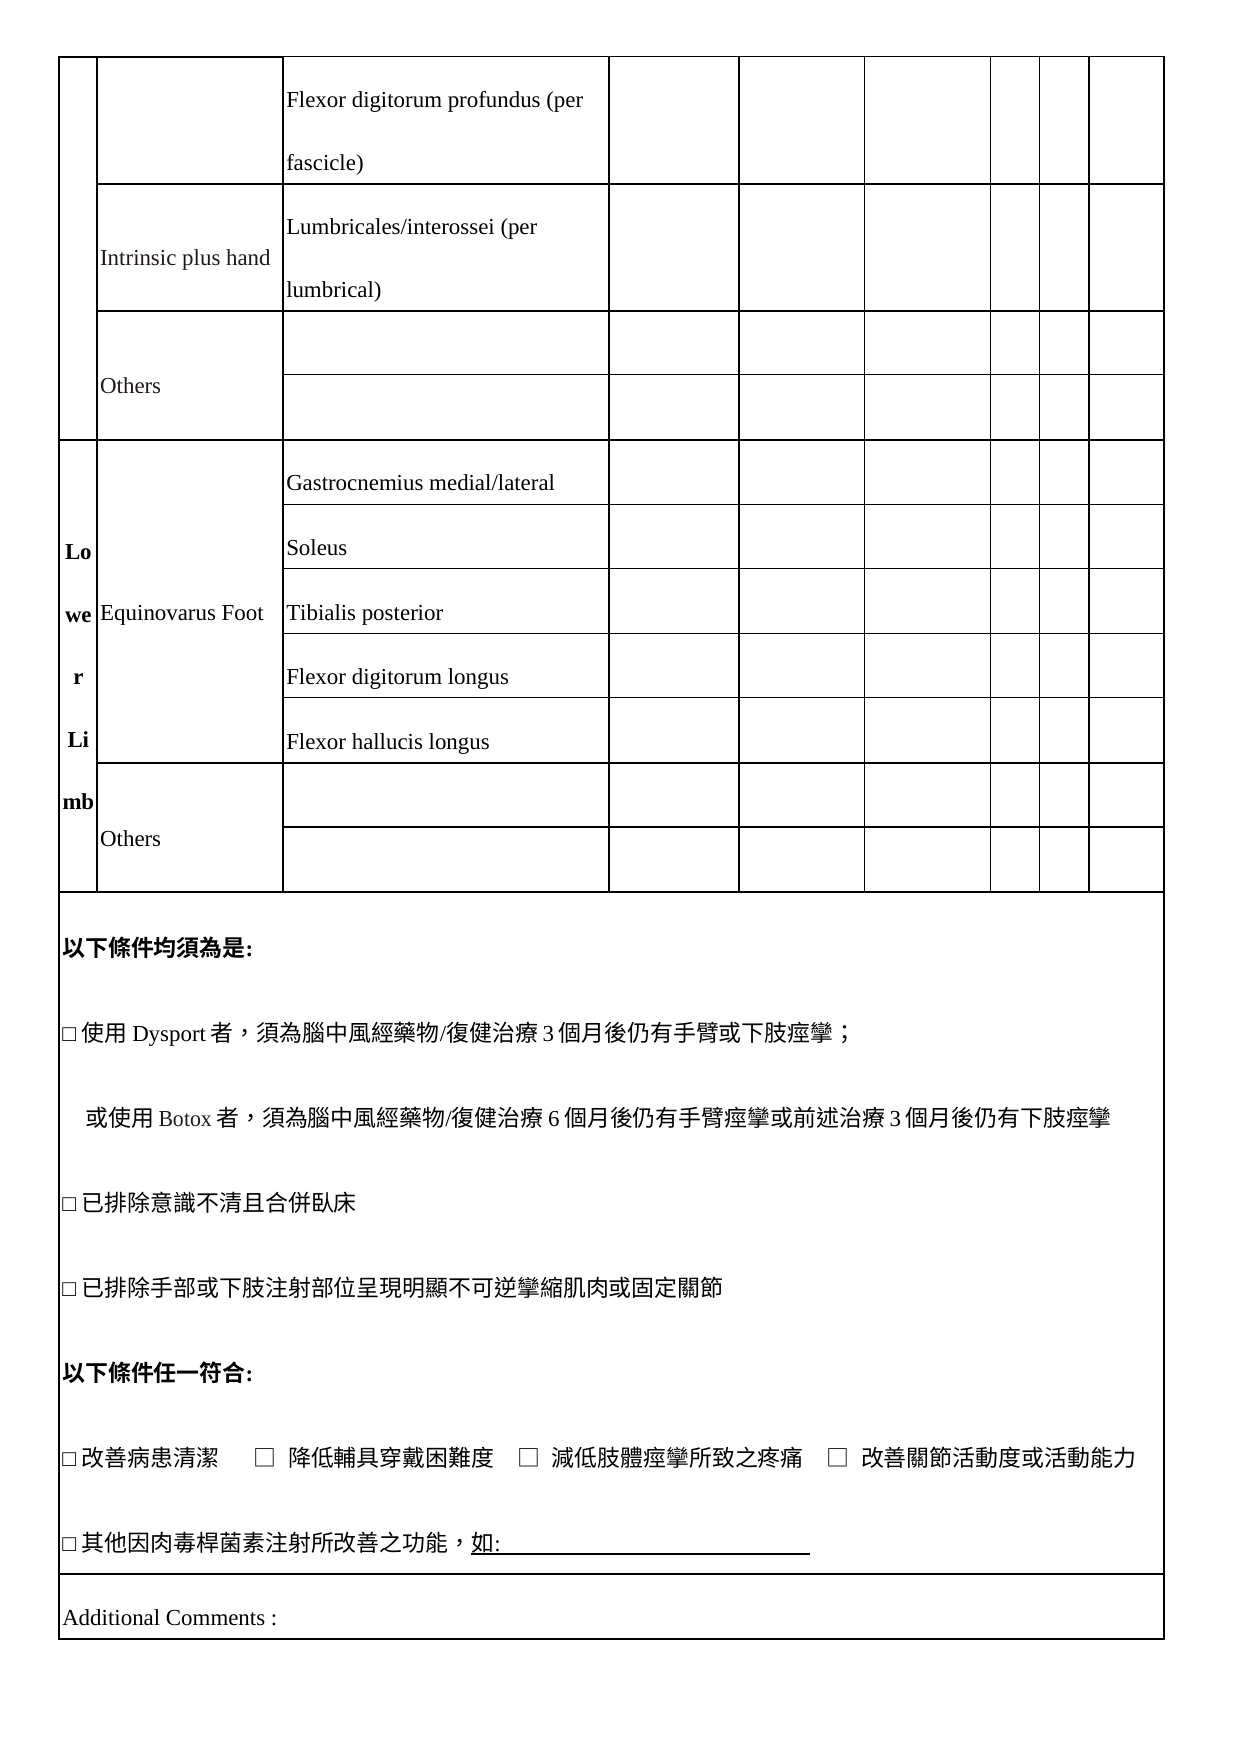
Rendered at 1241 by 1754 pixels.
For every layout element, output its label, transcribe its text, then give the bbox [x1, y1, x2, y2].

table_cell [610, 634, 738, 697]
table_cell 以下條件均須為是: □ 使用Dysport者，須為腦中風經藥物/復健治療3個月後仍有手臂或下肢痙攣； 或使用Botox者，須為腦中風經藥物/復健治療6個月後仍有手臂痙攣或前述治療3個月後仍有下肢痙攣 □ 已排除意識不清且合併臥床 □ 已排除手部或下肢注射部位呈現明顯不可逆攣縮肌肉或固定關節 以下條件任一符合: □ 改善病患清潔 □ 降低輔具穿戴困難度 □ 減低肢體痙攣所致之疼痛 □ 改善關節活動度或活動能力 □ 其他因肉毒桿菌素注射所改善之功能，如: [60, 893, 1163, 1573]
table_cell [610, 441, 738, 503]
table_cell [991, 375, 1039, 439]
table_cell [991, 764, 1039, 826]
table_cell [1090, 569, 1163, 633]
table_cell [1090, 698, 1163, 762]
table_header [60, 58, 96, 439]
table_cell [610, 828, 738, 891]
table_cell [284, 375, 608, 439]
table_cell [610, 57, 738, 183]
table_cell [1040, 698, 1088, 762]
table_cell [865, 828, 990, 891]
table_cell [1040, 764, 1088, 826]
table_cell [610, 698, 738, 762]
table_cell [1090, 764, 1163, 826]
table_cell Others [98, 312, 282, 439]
table_cell Tibialis posterior [284, 569, 608, 633]
table_cell [284, 828, 608, 891]
table_cell [1090, 828, 1163, 891]
table_cell [1040, 375, 1088, 439]
table_cell [1090, 312, 1163, 374]
table_cell Gastrocnemius medial/lateral [284, 441, 608, 503]
table_cell [1040, 441, 1088, 503]
table_cell [1040, 185, 1088, 310]
table_cell Flexor hallucis longus [284, 698, 608, 762]
table_cell Equinovarus Foot [98, 441, 282, 762]
table_cell [991, 505, 1039, 568]
table_cell [865, 441, 990, 503]
table_cell [991, 634, 1039, 697]
table_cell [1040, 505, 1088, 568]
table_cell [284, 312, 608, 374]
table_cell [610, 764, 738, 826]
table_cell [865, 57, 990, 183]
table_cell [1090, 634, 1163, 697]
table_cell [740, 828, 864, 891]
table_cell [740, 185, 864, 310]
table_cell Additional Comments : [60, 1575, 1163, 1638]
table_cell [610, 312, 738, 374]
table_cell [1090, 185, 1163, 310]
table_cell [1040, 57, 1088, 183]
table_cell Soleus [284, 505, 608, 568]
table_cell [865, 634, 990, 697]
table_cell Intrinsic plus hand [98, 185, 282, 310]
table_cell [1040, 634, 1088, 697]
table_cell [610, 505, 738, 568]
table_cell [865, 698, 990, 762]
table_cell [1090, 375, 1163, 439]
table_cell [740, 441, 864, 503]
table_cell [991, 185, 1039, 310]
table_cell [1090, 505, 1163, 568]
table_cell [865, 185, 990, 310]
table_cell [991, 828, 1039, 891]
table_cell [1040, 828, 1088, 891]
table_cell [610, 375, 738, 439]
table_cell Flexor digitorum longus [284, 634, 608, 697]
table_cell [1040, 569, 1088, 633]
table_cell [865, 569, 990, 633]
table_cell [1090, 57, 1163, 183]
table_cell [865, 312, 990, 374]
table_cell [865, 505, 990, 568]
table_cell [991, 441, 1039, 503]
table_cell [740, 312, 864, 374]
table_cell [740, 505, 864, 568]
table_cell [740, 375, 864, 439]
table_cell [740, 569, 864, 633]
table_cell [991, 312, 1039, 374]
table_cell [610, 569, 738, 633]
table_cell [740, 634, 864, 697]
table_cell Others [98, 764, 282, 891]
table_cell [865, 375, 990, 439]
table_cell [991, 698, 1039, 762]
table_cell Lower Limb [60, 441, 96, 891]
table_cell [991, 57, 1039, 183]
table_cell [740, 57, 864, 183]
table_cell Lumbricales/interossei (per lumbrical) [284, 185, 608, 310]
table_cell [740, 764, 864, 826]
table_cell [1040, 312, 1088, 374]
table_cell Flexor digitorum profundus (per fascicle) [284, 57, 608, 183]
table_cell [610, 185, 738, 310]
table_cell [740, 698, 864, 762]
table_cell [1090, 441, 1163, 503]
table_cell [284, 764, 608, 826]
table_cell [991, 569, 1039, 633]
table_cell [98, 58, 282, 183]
table_cell [865, 764, 990, 826]
